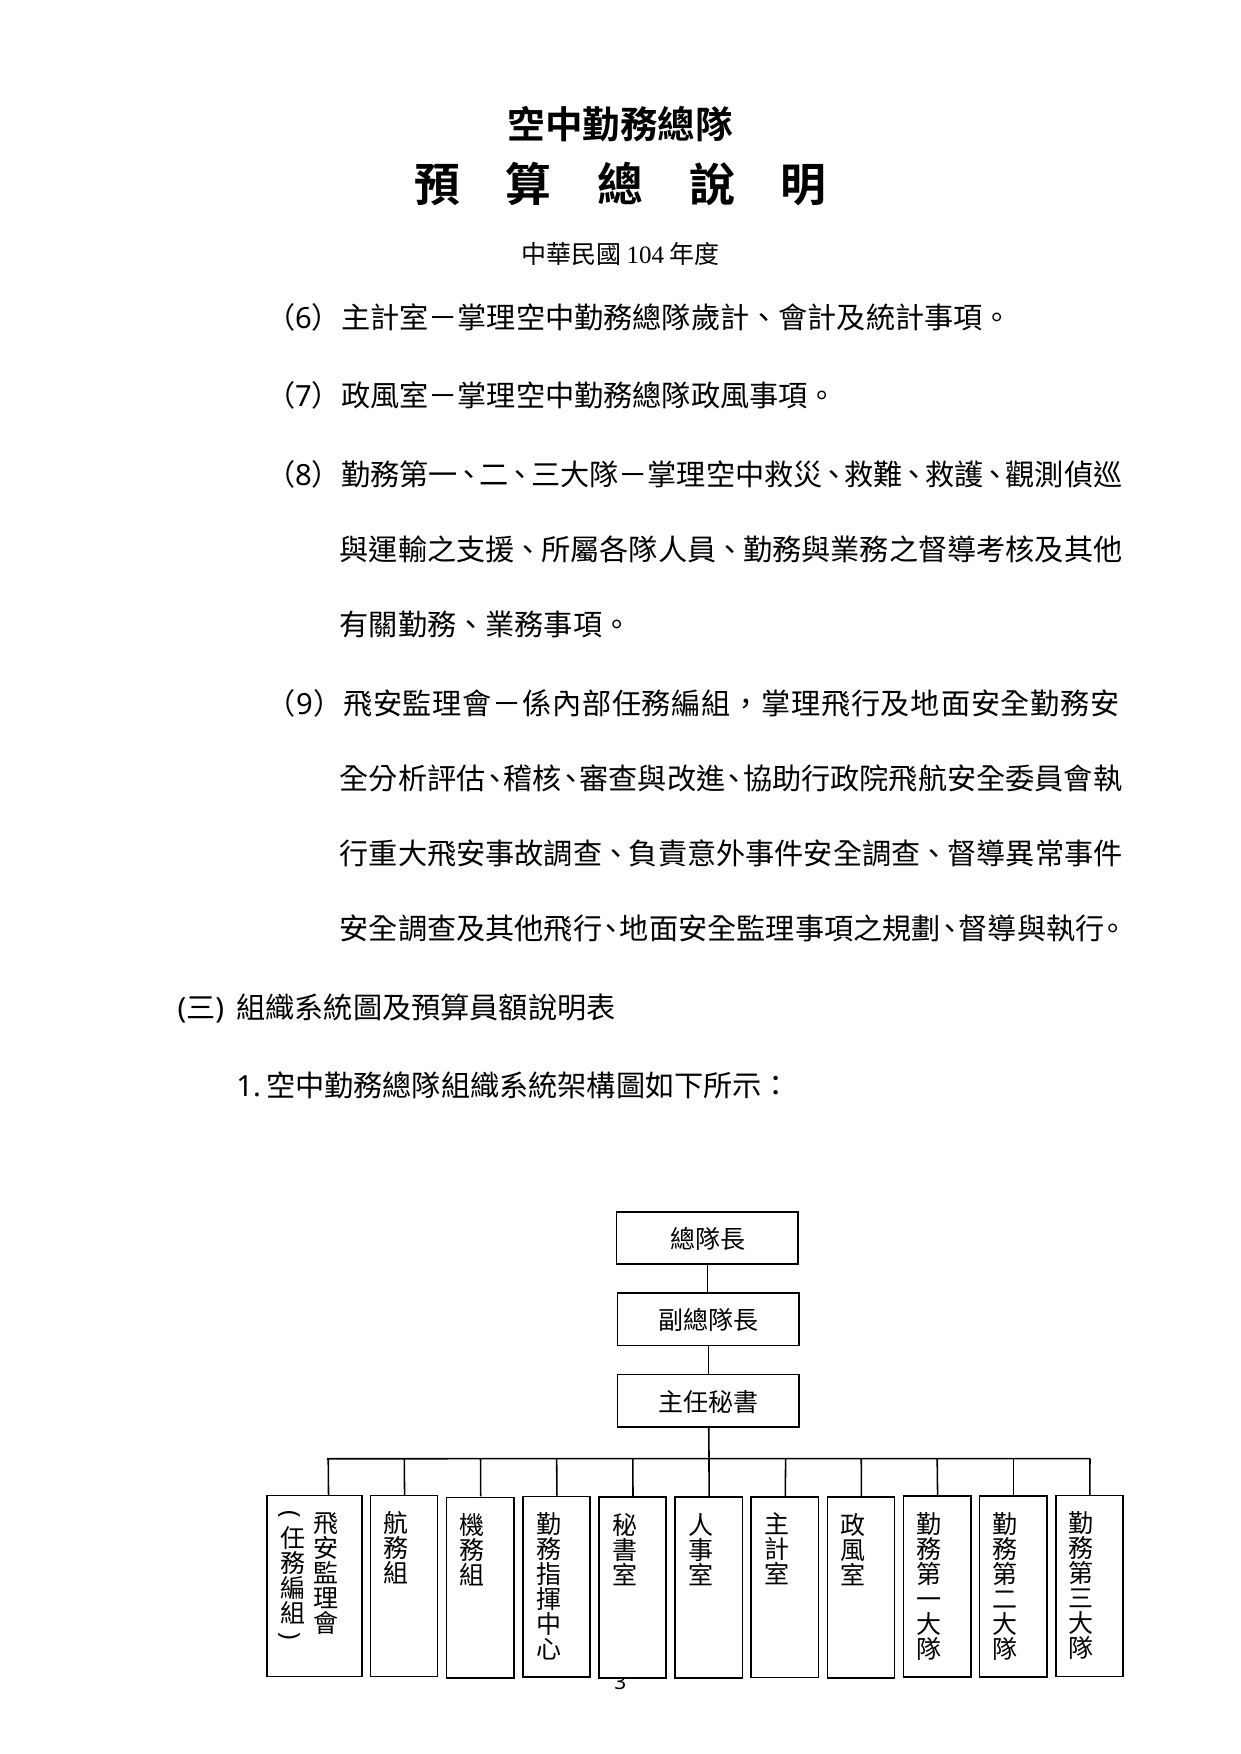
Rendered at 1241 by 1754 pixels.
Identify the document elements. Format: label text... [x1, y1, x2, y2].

text （8）勤務第一、二、三大隊－掌理空中救災、救難、救護、觀測偵巡與運輸之支援、所屬各隊人員、勤務與業務之督導考核及其他有關勤務、業務事項。 [266, 435, 1122, 660]
text （6）主計室－掌理空中勤務總隊歲計、會計及統計事項。 [266, 278, 1122, 353]
list 空中勤務總隊組織系統架構圖如下所示： [236, 1047, 1122, 1122]
text （9）飛安監理會－係內部任務編組，掌理飛行及地面安全勤務安全分析評估、稽核、審查與改進、協助行政院飛航安全委員會執行重大飛安事故調查、負責意外事件安全調查、督導異常事件安全調查及其他飛行、地面安全監理事項之規劃、督導與執行。 [266, 664, 1122, 964]
text （7）政風室－掌理空中勤務總隊政風事項。 [266, 357, 1122, 432]
list 組織系統圖及預算員額說明表 [177, 968, 1122, 1043]
